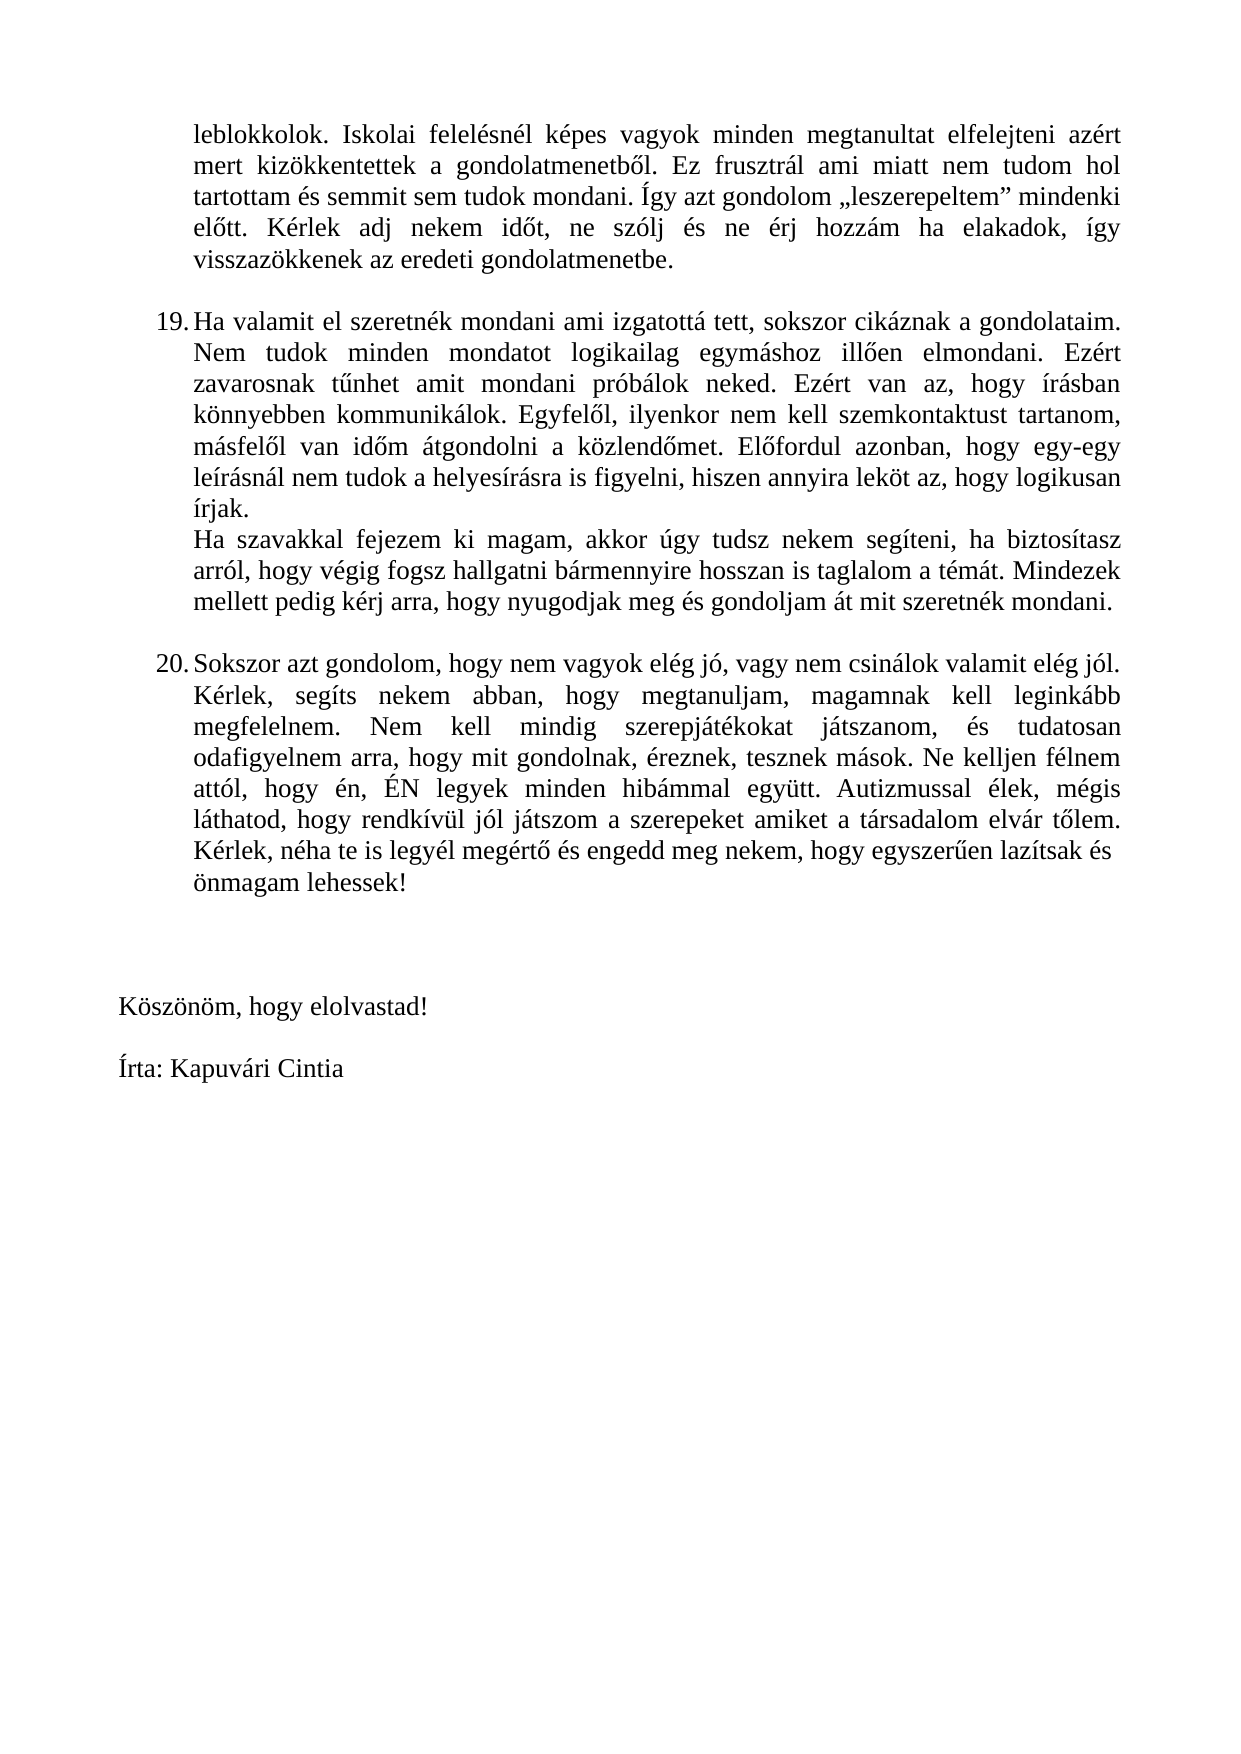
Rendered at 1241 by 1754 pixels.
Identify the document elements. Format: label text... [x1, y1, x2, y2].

list Ha valamit el szeretnék mondani ami izgatottá tett, sokszor cikáznak a gondolataim. Nem tudok minden mondatot logikailag egymáshoz illően elmondani. Ezért zavarosnak tűnhet amit mondani próbálok neked. Ezért van az, hogy írásban könnyebben kommunikálok. Egyfelől, ilyenkor nem kell szemkontaktust tartanom, másfelől van időm átgondolni a közlendőmet. Előfordul azonban, hogy egy-egy leírásnál nem tudok a helyesírásra is figyelni, hiszen annyira leköt az, hogy logikusan írjak. [156, 305, 1122, 523]
list Ha szavakkal fejezem ki magam, akkor úgy tudsz nekem segíteni, ha biztosítasz arról, hogy végig fogsz hallgatni bármennyire hosszan is taglalom a témát. Mindezek mellett pedig kérj arra, hogy nyugodjak meg és gondoljam át mit szeretnék mondani. [156, 523, 1122, 616]
list leblokkolok. Iskolai felelésnél képes vagyok minden megtanultat elfelejteni azért mert kizökkentettek a gondolatmenetből. Ez frusztrál ami miatt nem tudom hol tartottam és semmit sem tudok mondani. Így azt gondolom „leszerepeltem” mindenki előtt. Kérlek adj nekem időt, ne szólj és ne érj hozzám ha elakadok, így visszazökkenek az eredeti gondolatmenetbe. [156, 118, 1122, 274]
text Köszönöm, hogy elolvastad! [118, 990, 1122, 1021]
text Írta: Kapuvári Cintia [118, 1052, 1122, 1084]
list önmagam lehessek! [156, 866, 1122, 897]
list Sokszor azt gondolom, hogy nem vagyok elég jó, vagy nem csinálok valamit elég jól. Kérlek, segíts nekem abban, hogy megtanuljam, magamnak kell leginkább megfelelnem. Nem kell mindig szerepjátékokat játszanom, és tudatosan odafigyelnem arra, hogy mit gondolnak, éreznek, tesznek mások. Ne kelljen félnem attól, hogy én, ÉN legyek minden hibámmal együtt. Autizmussal élek, mégis láthatod, hogy rendkívül jól játszom a szerepeket amiket a társadalom elvár tőlem. Kérlek, néha te is legyél megértő és engedd meg nekem, hogy egyszerűen lazítsak és [156, 648, 1122, 866]
